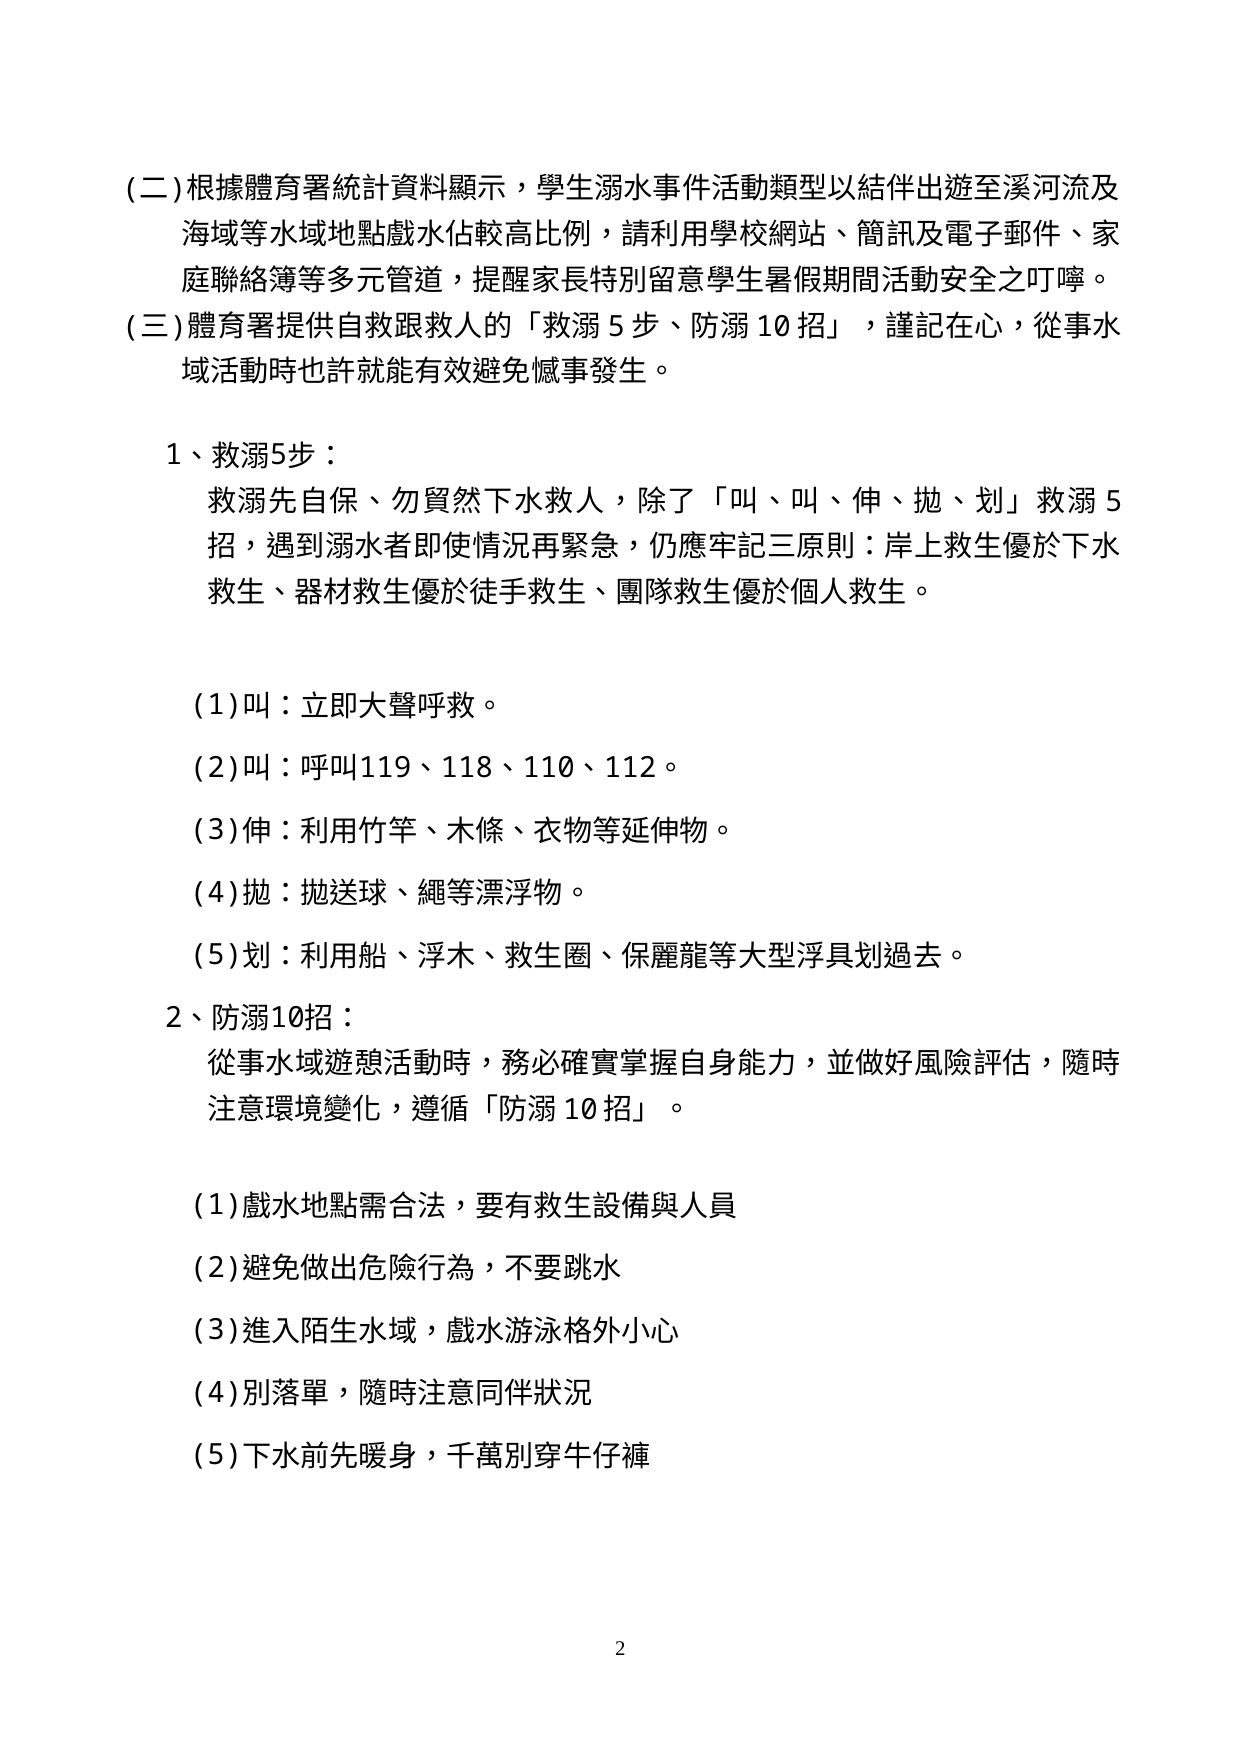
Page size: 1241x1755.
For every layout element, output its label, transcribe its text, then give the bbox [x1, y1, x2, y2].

text 從事水域遊憩活動時，務必確實掌握自身能力，並做好風險評估，隨時注意環境變化，遵循「防溺10招」。 [207, 1037, 1122, 1128]
text (5)划：利用船、浮木、救生圈、保麗龍等大型浮具划過去。 [189, 912, 1122, 974]
text 2、防溺10招： [164, 974, 1122, 1037]
text (2)避免做出危險行為，不要跳水 [189, 1224, 1122, 1287]
text 救溺先自保、勿貿然下水救人，除了「叫、叫、伸、拋、划」救溺5招，遇到溺水者即使情況再緊急，仍應牢記三原則：岸上救生優於下水救生、器材救生優於徒手救生、團隊救生優於個人救生。 [207, 474, 1122, 612]
text (1)戲水地點需合法，要有救生設備與人員 [189, 1162, 1122, 1224]
text (4)別落單，隨時注意同伴狀況 [189, 1349, 1122, 1412]
text (3)進入陌生水域，戲水游泳格外小心 [189, 1287, 1122, 1349]
text (三)體育署提供自救跟救人的「救溺5步、防溺10招」，謹記在心，從事水域活動時也許就能有效避免憾事發生。 [122, 299, 1122, 391]
text (5)下水前先暖身，千萬別穿牛仔褲 [189, 1412, 1122, 1474]
text (3)伸：利用竹竿、木條、衣物等延伸物。 [189, 787, 1122, 849]
text 1、救溺5步： [164, 412, 1122, 474]
text (2)叫：呼叫119、118、110、112。 [189, 724, 1122, 787]
text (4)拋：拋送球、繩等漂浮物。 [189, 849, 1122, 912]
text (二)根據體育署統計資料顯示，學生溺水事件活動類型以結伴出遊至溪河流及海域等水域地點戲水佔較高比例，請利用學校網站、簡訊及電子郵件、家庭聯絡簿等多元管道，提醒家長特別留意學生暑假期間活動安全之叮嚀。 [122, 162, 1122, 299]
text (1)叫：立即大聲呼救。 [189, 662, 1122, 724]
